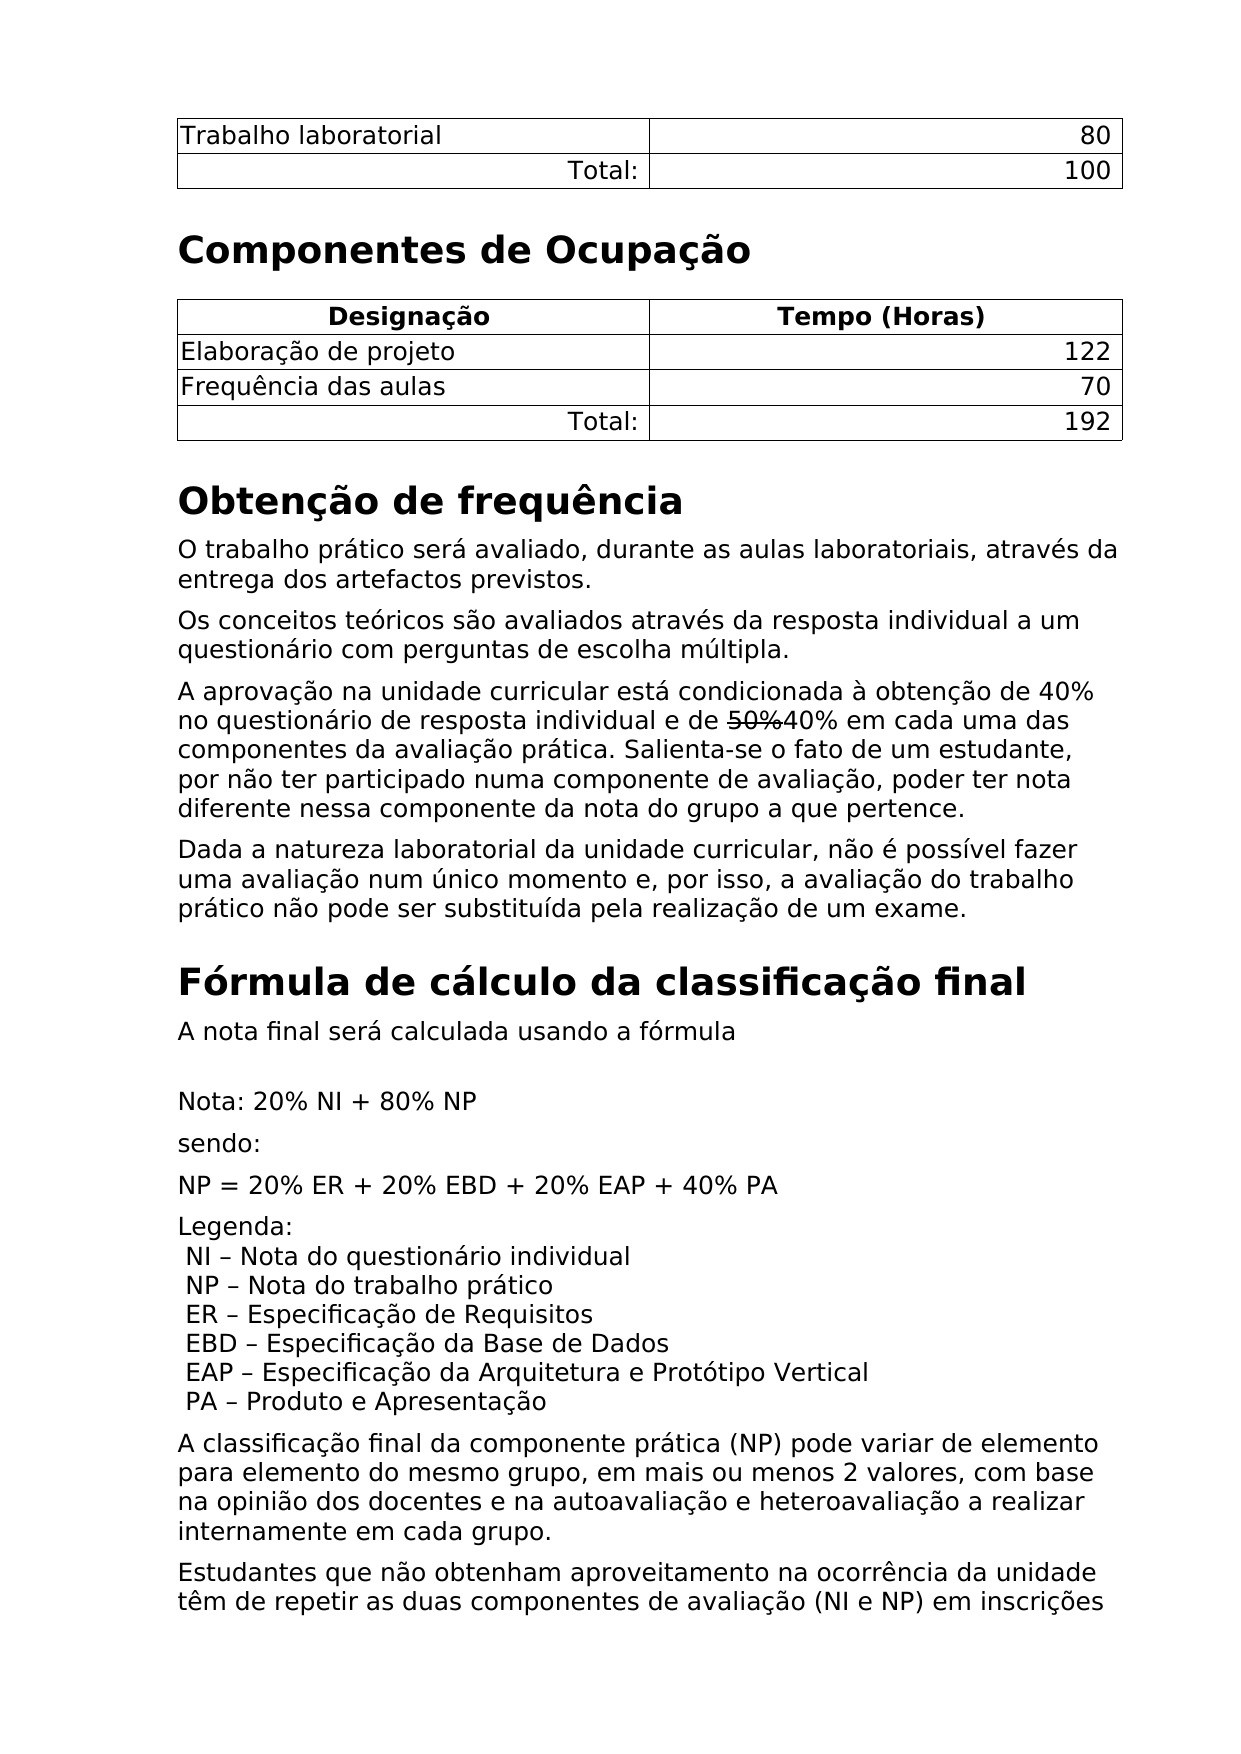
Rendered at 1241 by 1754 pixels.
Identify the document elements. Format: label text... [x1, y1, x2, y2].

text A aprovação na unidade curricular está condicionada à obtenção de 40% no questionário de resposta individual e de 50%40% em cada uma das componentes da avaliação prática. Salienta-se o fato de um estudante, por não ter participado numa componente de avaliação, poder ter nota diferente nessa componente da nota do grupo a que pertence. [177, 677, 1122, 823]
table_cell 100 [650, 154, 1122, 188]
table_cell Total: [178, 154, 649, 188]
text Estudantes que não obtenham aproveitamento na ocorrência da unidade têm de repetir as duas componentes de avaliação (NI e NP) em inscrições [177, 1558, 1122, 1617]
text Nota: 20% NI + 80% NP [177, 1088, 1122, 1117]
table_cell Trabalho laboratorial [178, 119, 649, 153]
table_cell 192 [650, 406, 1122, 439]
text Os conceitos teóricos são avaliados através da resposta individual a um questionário com perguntas de escolha múltipla. [177, 606, 1122, 665]
text A nota final será calculada usando a fórmula [177, 1017, 1122, 1075]
table_cell 122 [650, 335, 1122, 369]
text NP = 20% ER + 20% EBD + 20% EAP + 40% PA [177, 1171, 1122, 1200]
text Legenda: NI – Nota do questionário individual NP – Nota do trabalho prático ER – Especificação de Requisitos EBD – Especificação da Base de Dados EAP – Especificação da Arquitetura e Protótipo Vertical PA – Produto e Apresentação [177, 1213, 1122, 1417]
text A classificação final da componente prática (NP) pode variar de elemento para elemento do mesmo grupo, em mais ou menos 2 valores, com base na opinião dos docentes e na autoavaliação e heteroavaliação a realizar internamente em cada grupo. [177, 1429, 1122, 1546]
subtitle Obtenção de frequência [177, 479, 1122, 523]
table_header Tempo (Horas) [650, 300, 1122, 334]
table_cell Elaboração de projeto [178, 335, 649, 369]
table_header Designação [178, 300, 649, 334]
text Dada a natureza laboratorial da unidade curricular, não é possível fazer uma avaliação num único momento e, por isso, a avaliação do trabalho prático não pode ser substituída pela realização de um exame. [177, 836, 1122, 923]
table_cell Total: [178, 406, 649, 439]
subtitle Componentes de Ocupação [177, 228, 1122, 272]
table_cell Frequência das aulas [178, 370, 649, 404]
text sendo: [177, 1129, 1122, 1158]
table_cell 80 [650, 119, 1122, 153]
text O trabalho prático será avaliado, durante as aulas laboratoriais, através da entrega dos artefactos previstos. [177, 536, 1122, 594]
table_cell 70 [650, 370, 1122, 404]
subtitle Fórmula de cálculo da classificação final [177, 961, 1122, 1004]
